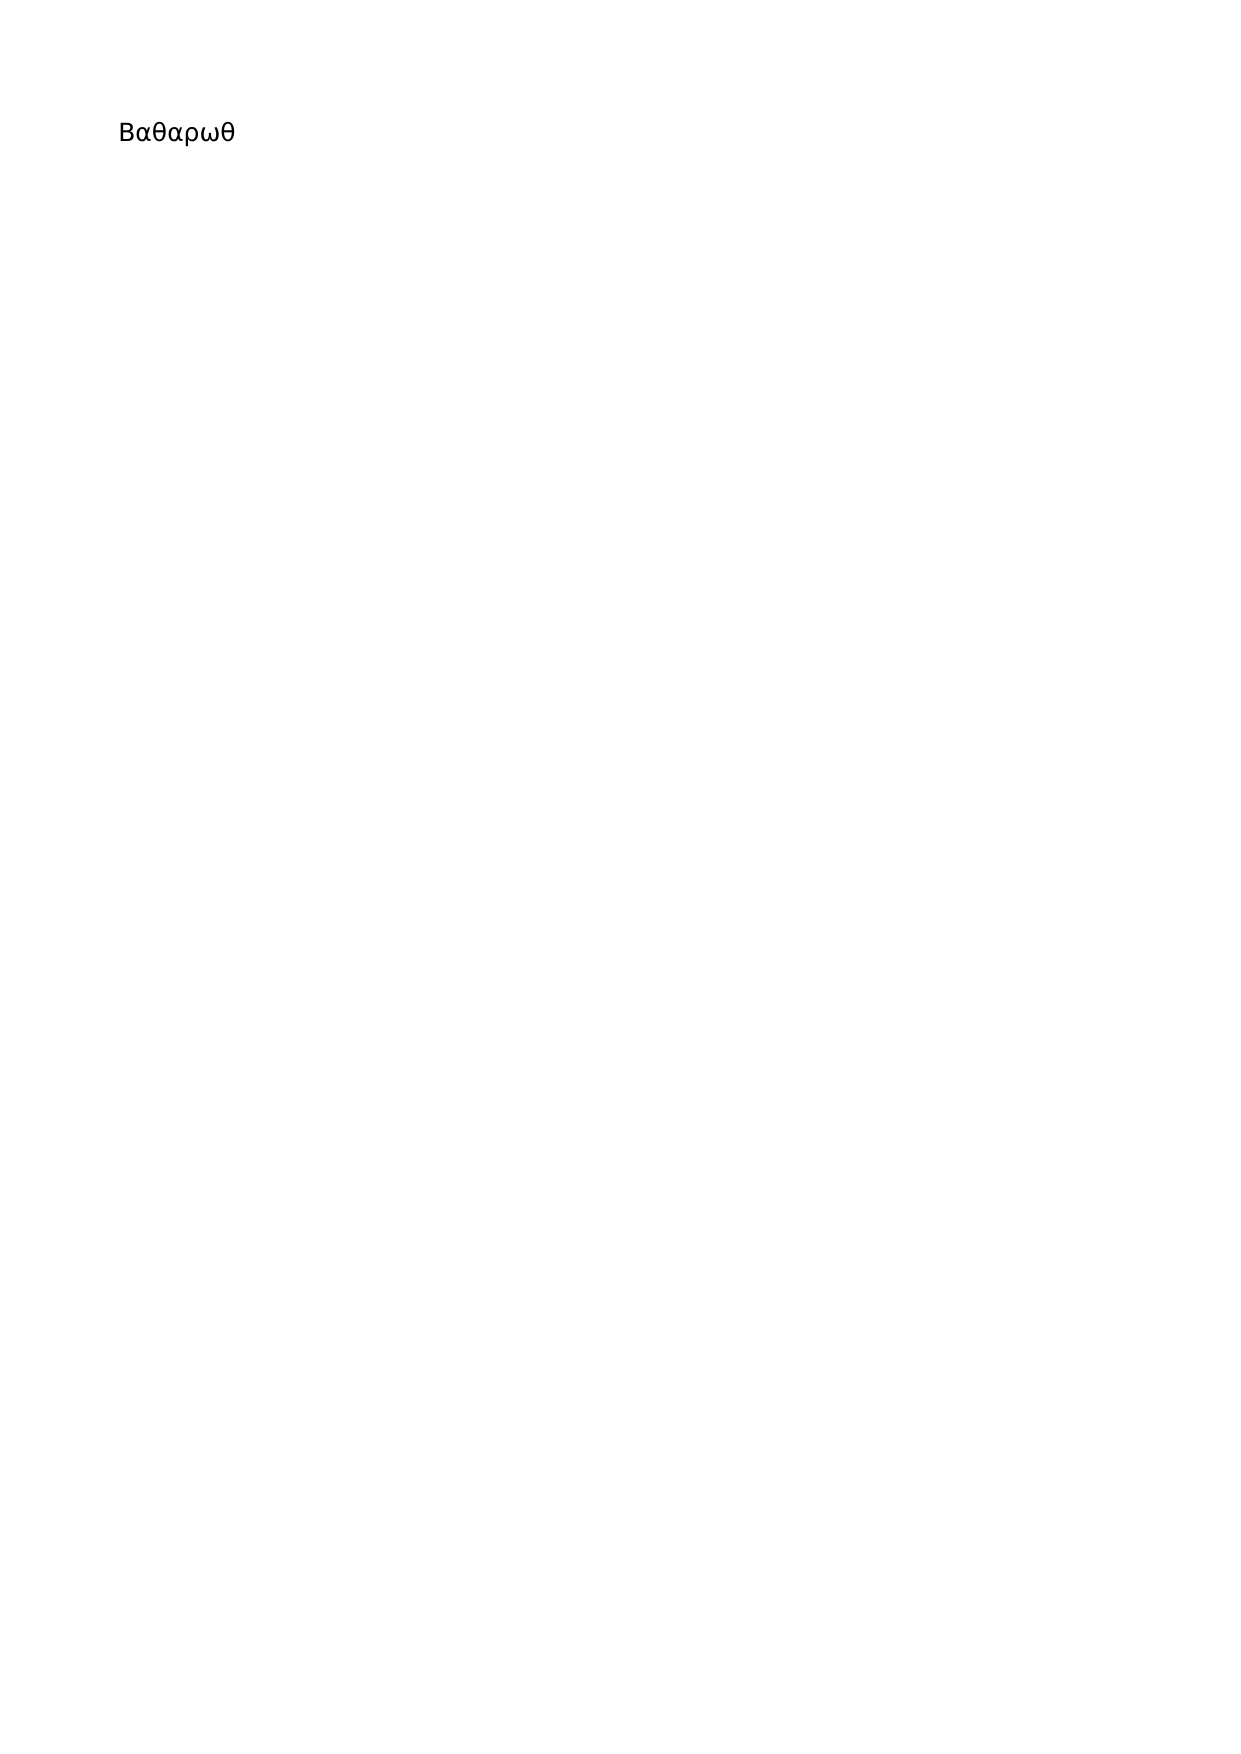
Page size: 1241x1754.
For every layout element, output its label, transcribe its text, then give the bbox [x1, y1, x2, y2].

text Βαθαρωθ [118, 118, 1122, 147]
